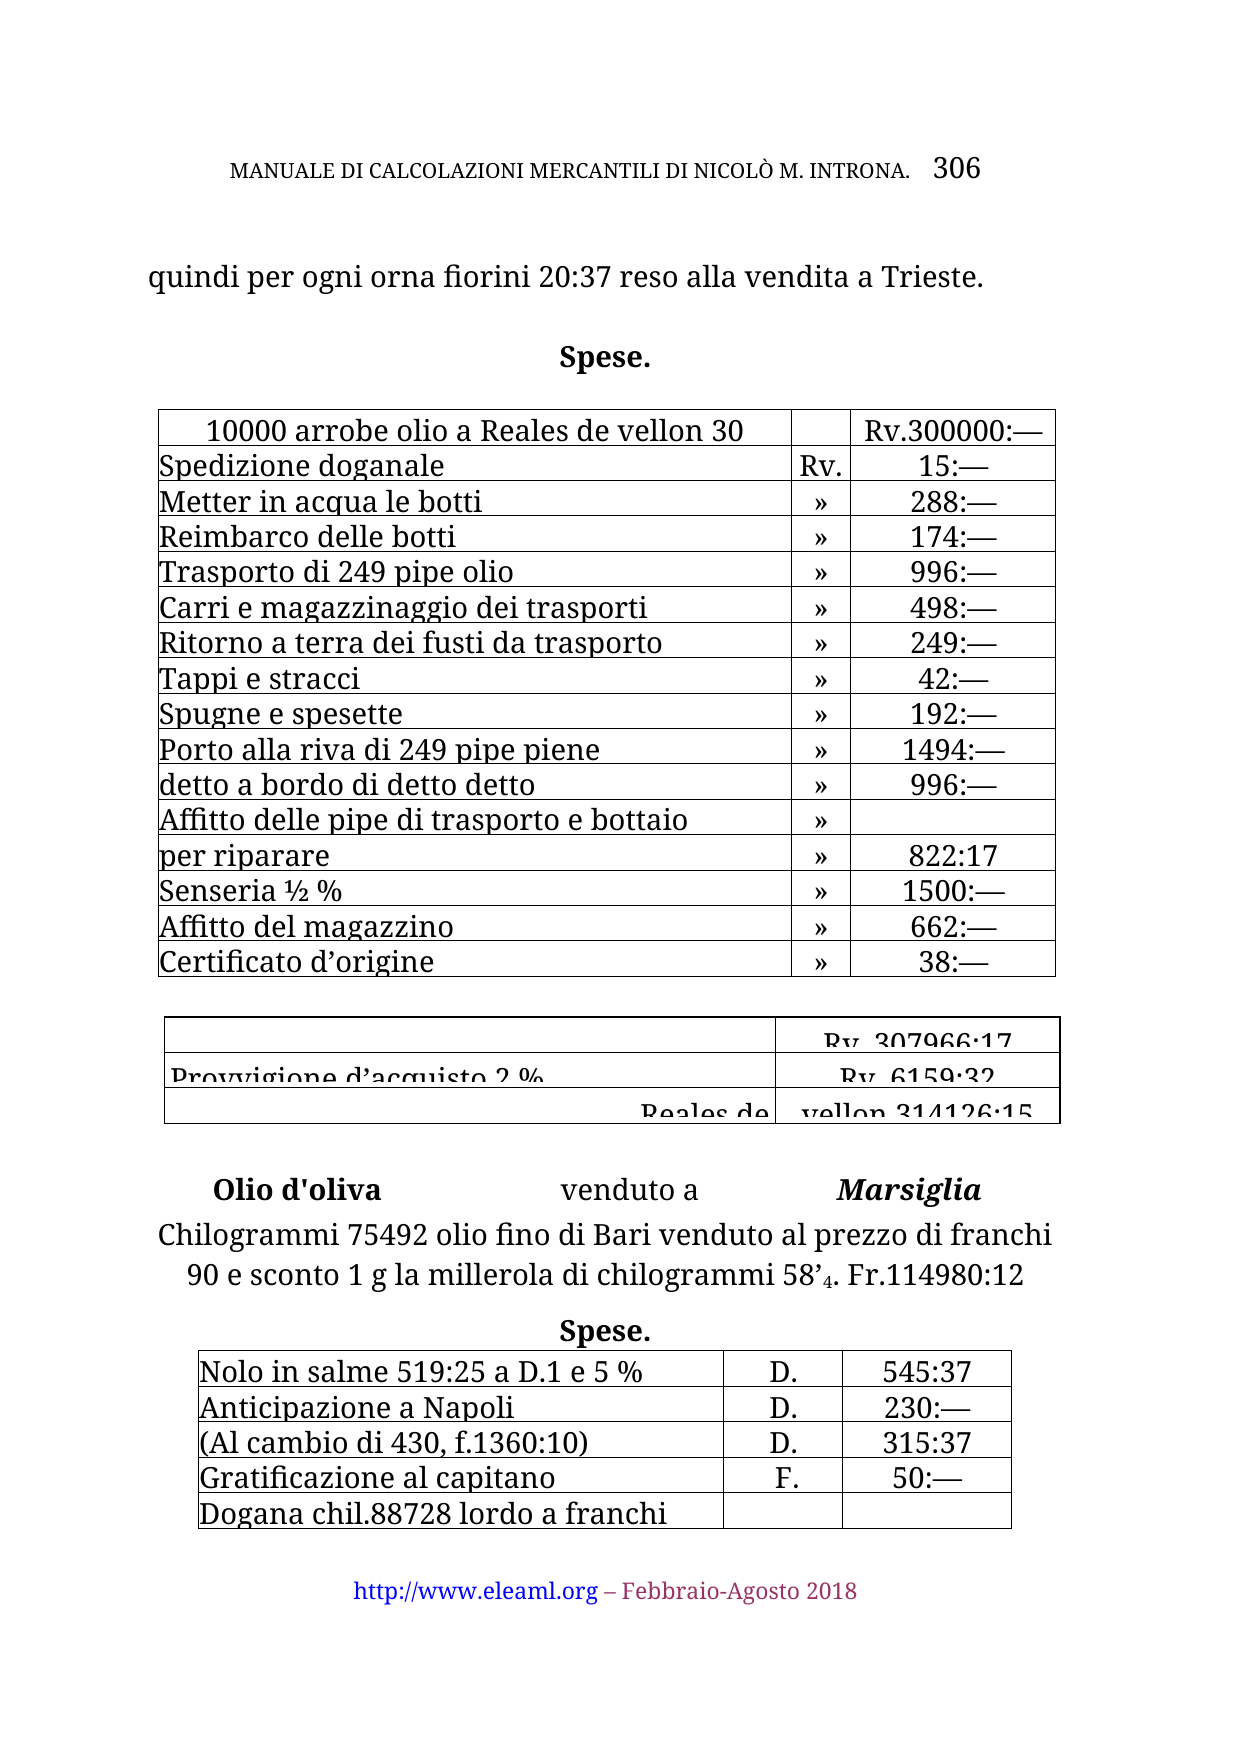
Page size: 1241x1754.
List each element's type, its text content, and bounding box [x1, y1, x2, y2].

table_cell 662:— [851, 906, 1055, 940]
table_cell » [792, 694, 850, 728]
table_cell 288:— [851, 481, 1055, 515]
table_cell » [792, 941, 850, 976]
table_cell D. [724, 1387, 842, 1421]
text Chilogrammi 75492 olio fino di Bari venduto al prezzo di franchi [148, 1214, 1063, 1254]
table_cell Spugne e spesette [159, 694, 791, 728]
table_cell » [792, 552, 850, 586]
text Spese. [148, 336, 1063, 376]
table_cell Provvigione d’acquisto 2 % [165, 1053, 775, 1087]
table_header Olio d'oliva [177, 1164, 525, 1214]
table_cell D. [724, 1422, 842, 1457]
table_header Rv. 307966:17 [776, 1018, 1059, 1052]
table_cell Gratificazione al capitano [199, 1458, 723, 1492]
table_cell » [792, 623, 850, 657]
table_cell Senseria ½ % [159, 871, 791, 905]
table_cell 230:— [843, 1387, 1011, 1421]
table_cell Anticipazione a Napoli [199, 1387, 723, 1421]
table_cell 1494:— [851, 729, 1055, 763]
table_header Marsiglia [756, 1164, 1051, 1214]
table_header Nolo in salme 519:25 a D.1 e 5 % [199, 1351, 723, 1386]
table_cell Ritorno a terra dei fusti da trasporto [159, 623, 791, 657]
table_cell Metter in acqua le botti [159, 481, 791, 515]
table_cell Reimbarco delle botti [159, 516, 791, 551]
table_cell Porto alla riva di 249 pipe piene [159, 729, 791, 763]
table_cell 50:— [843, 1458, 1011, 1492]
table_cell Trasporto di 249 pipe olio [159, 552, 791, 586]
table_header [792, 410, 850, 444]
table_cell » [792, 871, 850, 905]
table_cell 15:— [851, 446, 1055, 480]
table_cell Certificato d’origine [159, 941, 791, 976]
table_cell 174:— [851, 516, 1055, 551]
table_cell Spedizione doganale [159, 446, 791, 480]
table_cell Affitto del magazzino [159, 906, 791, 940]
table_cell » [792, 516, 850, 551]
table_cell Dogana chil.88728 lordo a franchi [199, 1493, 723, 1527]
text Spese. [148, 1311, 1063, 1350]
table_header D. [724, 1351, 842, 1386]
table_cell vellon 314126:15 [776, 1088, 1059, 1123]
table_cell 1500:— [851, 871, 1055, 905]
table_cell (Al cambio di 430, f.1360:10) [199, 1422, 723, 1457]
table_cell [851, 800, 1055, 834]
table_cell Rv. [792, 446, 850, 480]
table_cell » [792, 481, 850, 515]
table_header 545:37 [843, 1351, 1011, 1386]
table_cell 42:— [851, 658, 1055, 692]
table_cell » [792, 658, 850, 692]
table_cell » [792, 835, 850, 869]
table_cell 498:— [851, 587, 1055, 622]
table_cell » [792, 729, 850, 763]
table_cell Reales de [165, 1088, 775, 1123]
table_header venduto a [525, 1164, 756, 1214]
table_cell Rv. 6159:32 [776, 1053, 1059, 1087]
table_cell 996:— [851, 764, 1055, 799]
table_cell 249:— [851, 623, 1055, 657]
table_cell » [792, 764, 850, 799]
table_cell Carri e magazzinaggio dei trasporti [159, 587, 791, 622]
table_cell 192:— [851, 694, 1055, 728]
table_header [165, 1018, 775, 1052]
table_cell F. [724, 1458, 842, 1492]
table_cell » [792, 587, 850, 622]
table_cell detto a bordo di detto detto [159, 764, 791, 799]
table_cell » [792, 800, 850, 834]
text 90 e sconto 1 g la millerola di chilogrammi 58’4. Fr.114980:12 [148, 1254, 1063, 1294]
table_header Rv.300000:— [851, 410, 1055, 444]
table_cell 822:17 [851, 835, 1055, 869]
text quindi per ogni orna fiorini 20:37 reso alla vendita a Trieste. [148, 256, 1063, 296]
table_header 10000 arrobe olio a Reales de vellon 30 l’arroba [159, 410, 791, 444]
table_cell [724, 1493, 842, 1527]
table_cell 315:37 [843, 1422, 1011, 1457]
table_cell Tappi e stracci [159, 658, 791, 692]
table_cell [843, 1493, 1011, 1527]
table_cell 38:— [851, 941, 1055, 976]
table_cell 996:— [851, 552, 1055, 586]
table_cell Affitto delle pipe di trasporto e bottaio [159, 800, 791, 834]
table_cell » [792, 906, 850, 940]
table_cell per riparare [159, 835, 791, 869]
